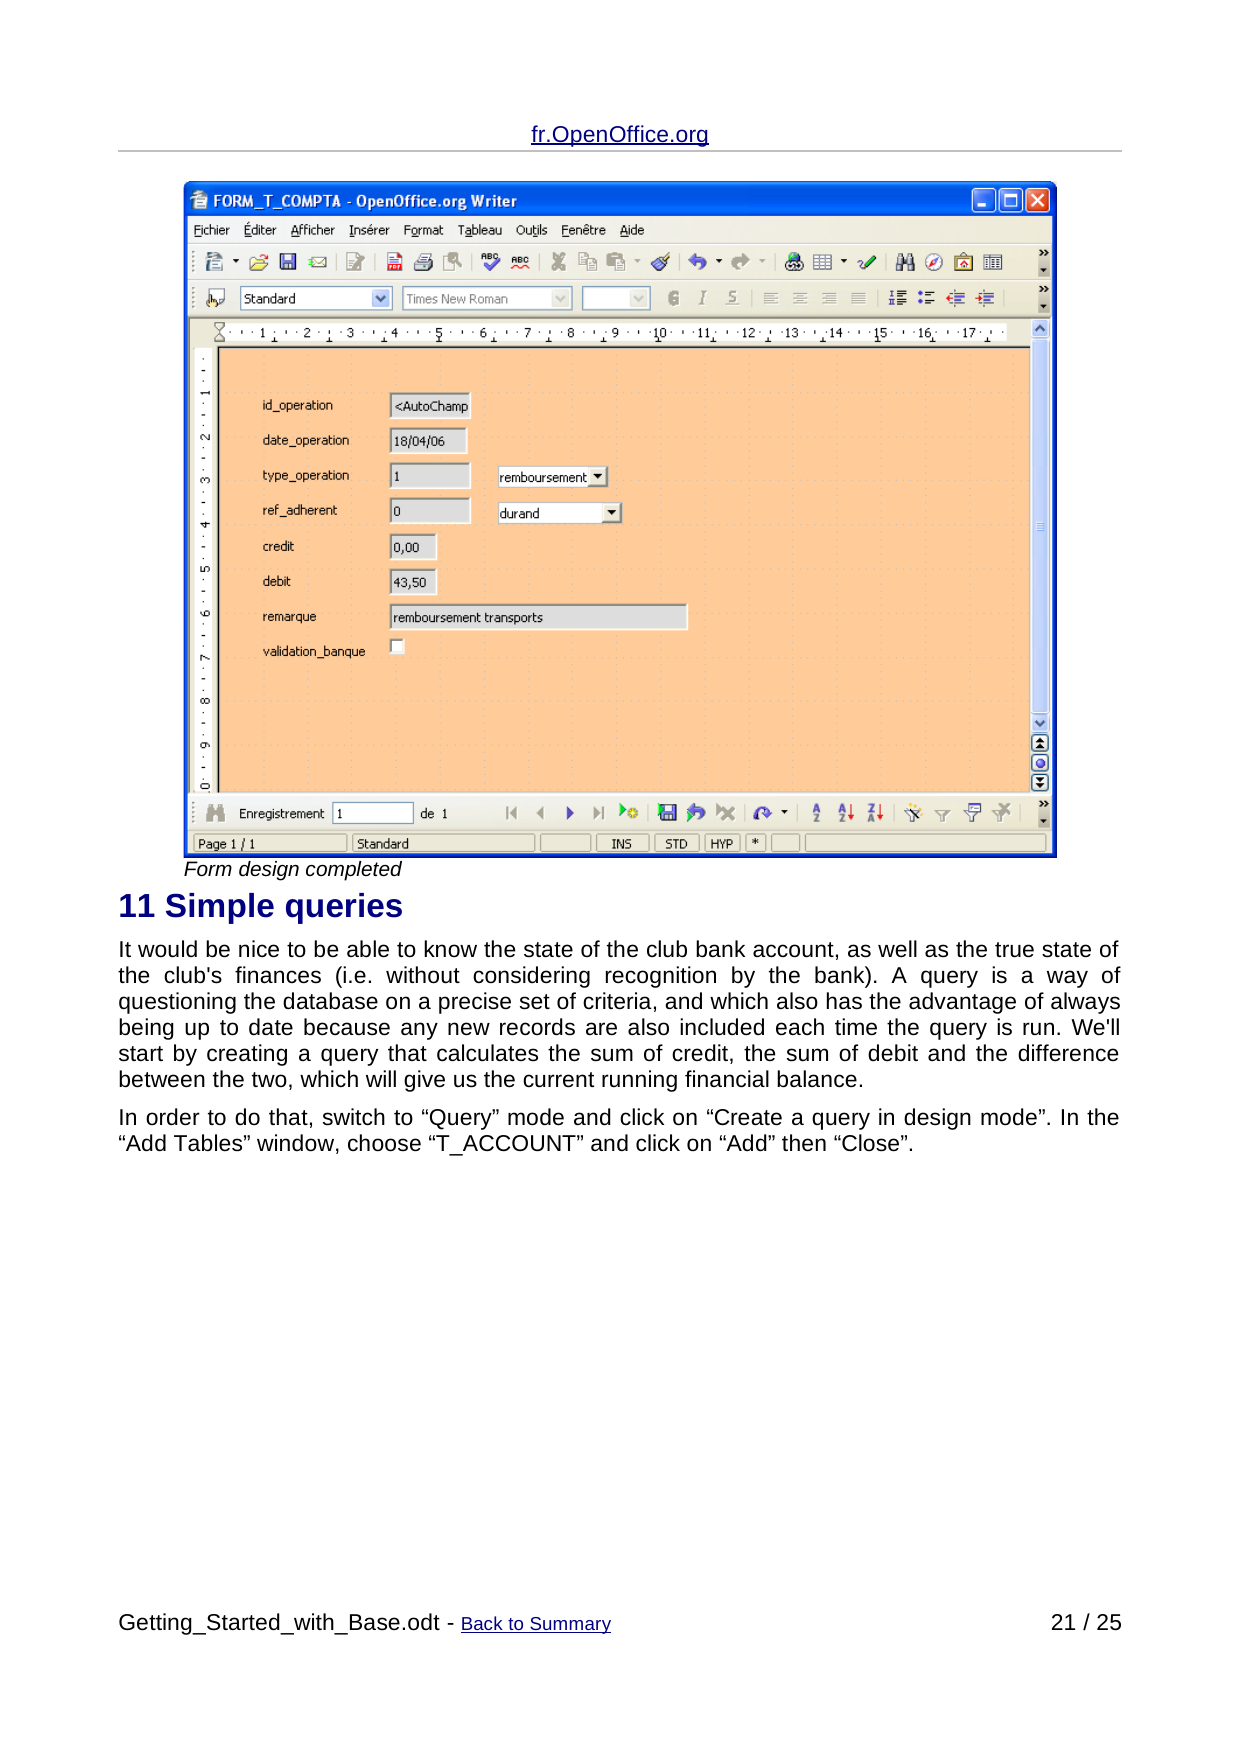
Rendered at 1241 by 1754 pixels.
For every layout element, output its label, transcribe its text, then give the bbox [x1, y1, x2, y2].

text Form design completed [183, 858, 1057, 881]
text It would be nice to be able to know the state of the club bank account, as well as the true state of the club's finances (i.e. without considering recognition by the bank). A query is a way of questioning the database on a precise set of criteria, and which also has the advantage of always being up to date because any new records are also included each time the query is run. We'll start by creating a query that calculates the sum of credit, the sum of debit and the difference between the two, which will give us the current running financial balance. [118, 937, 1122, 1093]
text In order to do that, switch to “Query” mode and click on “Create a query in design mode”. In the “Add Tables” window, choose “T_ACCOUNT” and click on “Add” then “Close”. [118, 1105, 1122, 1157]
subtitle Simple queries [118, 182, 1122, 925]
picture [183, 181, 1057, 858]
